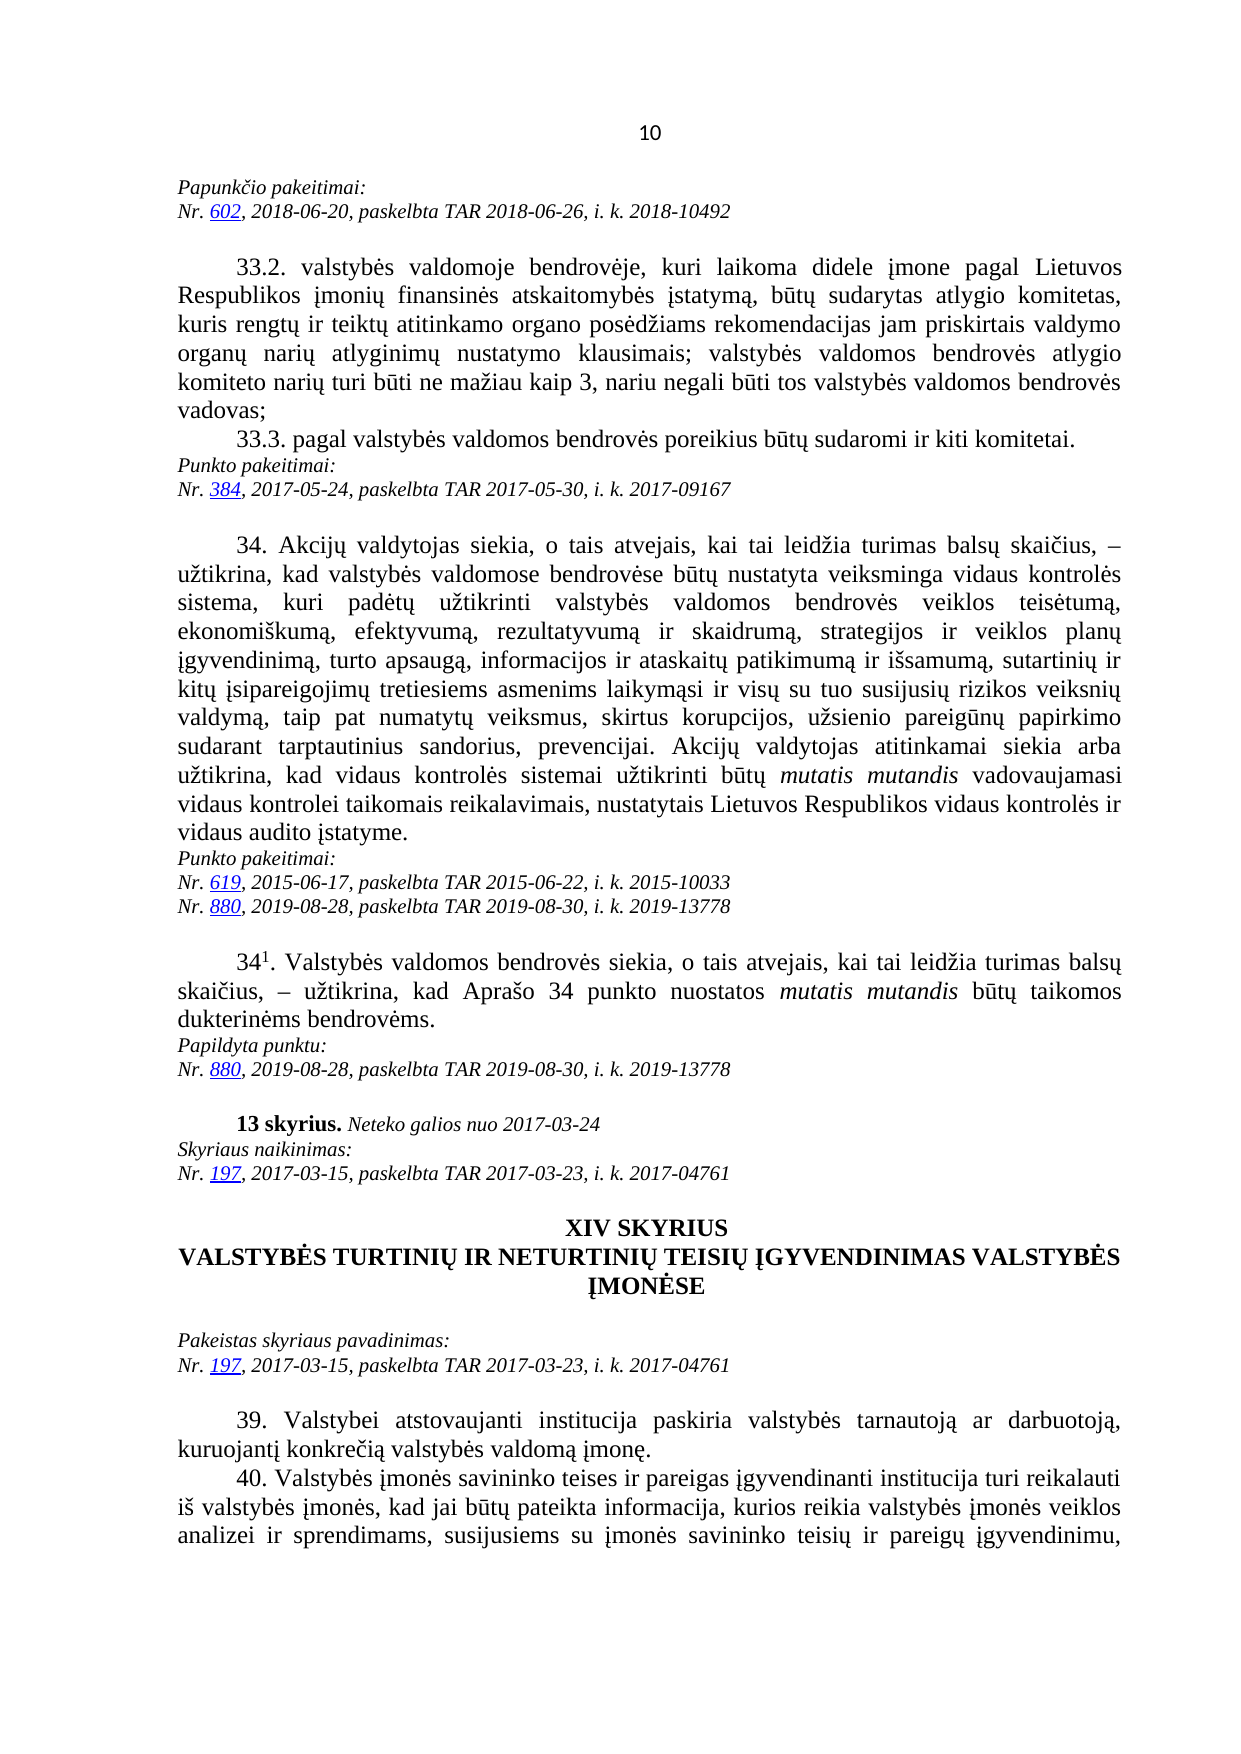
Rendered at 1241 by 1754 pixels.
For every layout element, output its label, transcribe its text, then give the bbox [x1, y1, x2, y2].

text Nr. 602, 2018-06-20, paskelbta TAR 2018-06-26, i. k. 2018-10492 [177, 199, 1122, 223]
text 33.2. valstybės valdomoje bendrovėje, kuri laikoma didele įmone pagal Lietuvos Respublikos įmonių finansinės atskaitomybės įstatymą, būtų sudarytas atlygio komitetas, kuris rengtų ir teiktų atitinkamo organo posėdžiams rekomendacijas jam priskirtais valdymo organų narių atlyginimų nustatymo klausimais; valstybės valdomos bendrovės atlygio komiteto narių turi būti ne mažiau kaip 3, nariu negali būti tos valstybės valdomos bendrovės vadovas; [177, 252, 1122, 424]
text 341. Valstybės valdomos bendrovės siekia, o tais atvejais, kai tai leidžia turimas balsų skaičius, – užtikrina, kad Aprašo 34 punkto nuostatos mutatis mutandis būtų taikomos dukterinėms bendrovėms. [177, 947, 1122, 1033]
text Nr. 197, 2017-03-15, paskelbta TAR 2017-03-23, i. k. 2017-04761 [177, 1352, 1122, 1377]
text Nr. 384, 2017-05-24, paskelbta TAR 2017-05-30, i. k. 2017-09167 [177, 477, 1122, 501]
text Skyriaus naikinimas: [177, 1137, 1122, 1161]
text Pakeistas skyriaus pavadinimas: [177, 1328, 1122, 1352]
text 40. Valstybės įmonės savininko teises ir pareigas įgyvendinanti institucija turi reikalauti iš valstybės įmonės, kad jai būtų pateikta informacija, kurios reikia valstybės įmonės veiklos analizei ir sprendimams, susijusiems su įmonės savininko teisių ir pareigų įgyvendinimu, [177, 1463, 1122, 1549]
text Nr. 880, 2019-08-28, paskelbta TAR 2019-08-30, i. k. 2019-13778 [177, 1057, 1122, 1081]
text Papunkčio pakeitimai: [177, 175, 1122, 199]
text 13 skyrius. Neteko galios nuo 2017-03-24 [177, 1110, 1122, 1137]
text Papildyta punktu: [177, 1033, 1122, 1057]
text 39. Valstybei atstovaujanti institucija paskiria valstybės tarnautoją ar darbuotoją, kuruojantį konkrečią valstybės valdomą įmonę. [177, 1405, 1122, 1463]
text Punkto pakeitimai: [177, 453, 1122, 477]
text Punkto pakeitimai: [177, 846, 1122, 870]
text Nr. 197, 2017-03-15, paskelbta TAR 2017-03-23, i. k. 2017-04761 [177, 1161, 1122, 1185]
text Nr. 619, 2015-06-17, paskelbta TAR 2015-06-22, i. k. 2015-10033 [177, 870, 1122, 894]
text 33.3. pagal valstybės valdomos bendrovės poreikius būtų sudaromi ir kiti komitetai. [177, 424, 1122, 453]
text Nr. 880, 2019-08-28, paskelbta TAR 2019-08-30, i. k. 2019-13778 [177, 894, 1122, 918]
text 34. Akcijų valdytojas siekia, o tais atvejais, kai tai leidžia turimas balsų skaičius, – užtikrina, kad valstybės valdomose bendrovėse būtų nustatyta veiksminga vidaus kontrolės sistema, kuri padėtų užtikrinti valstybės valdomos bendrovės veiklos teisėtumą, ekonomiškumą, efektyvumą, rezultatyvumą ir skaidrumą, strategijos ir veiklos planų įgyvendinimą, turto apsaugą, informacijos ir ataskaitų patikimumą ir išsamumą, sutartinių ir kitų įsipareigojimų tretiesiems asmenims laikymąsi ir visų su tuo susijusių rizikos veiksnių valdymą, taip pat numatytų veiksmus, skirtus korupcijos, užsienio pareigūnų papirkimo sudarant tarptautinius sandorius, prevencijai. Akcijų valdytojas atitinkamai siekia arba užtikrina, kad vidaus kontrolės sistemai užtikrinti būtų mutatis mutandis vadovaujamasi vidaus kontrolei taikomais reikalavimais, nustatytais Lietuvos Respublikos vidaus kontrolės ir vidaus audito įstatyme. [177, 530, 1122, 846]
text XIV SKYRIUS VALSTYBĖS TURTINIŲ IR NETURTINIŲ TEISIŲ ĮGYVENDINIMAS VALSTYBĖS ĮMONĖSE [177, 1213, 1122, 1300]
